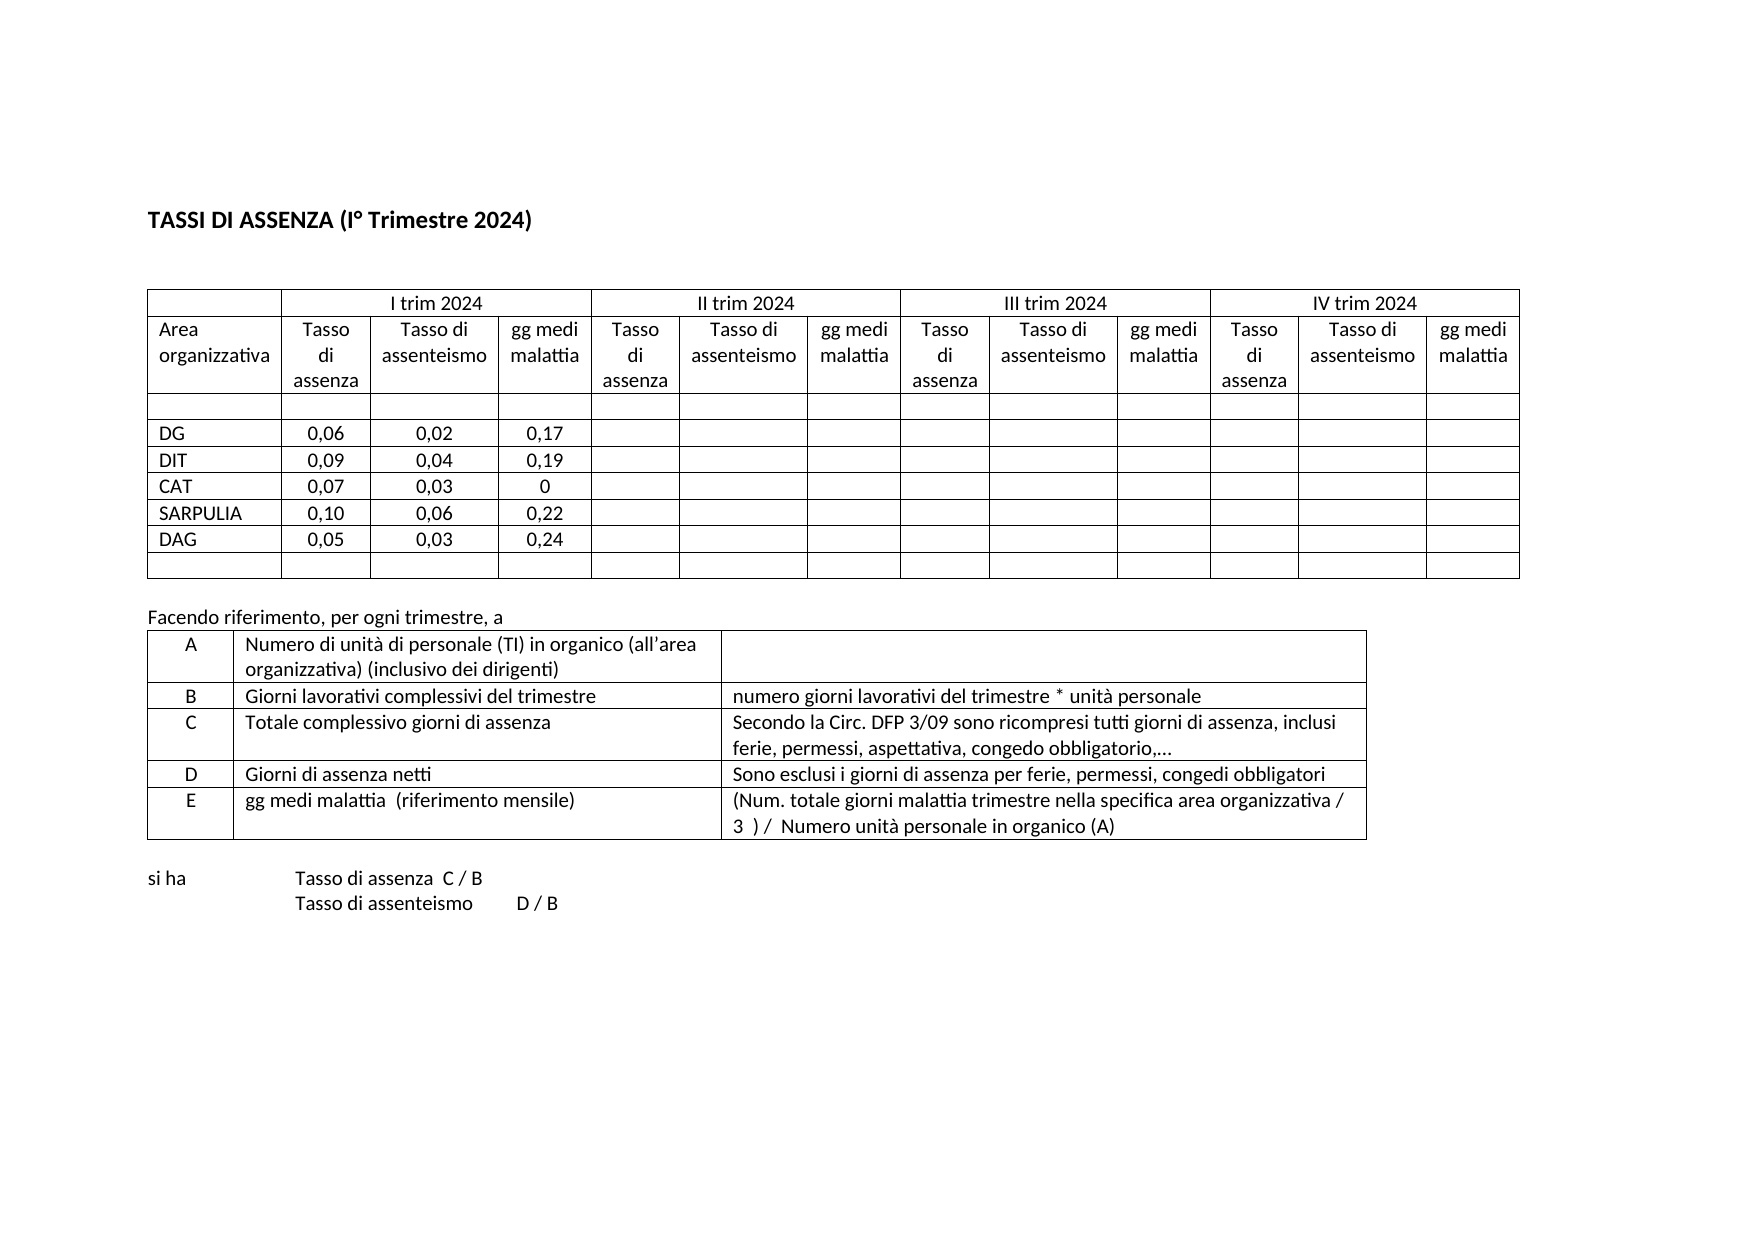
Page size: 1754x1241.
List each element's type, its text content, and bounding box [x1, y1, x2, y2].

table_cell [990, 473, 1117, 499]
table_header Numero di unità di personale (TI) in organico (all’area organizzativa) (inclusivo dei dirigenti) [234, 631, 721, 682]
table_cell 0,04 [371, 447, 498, 472]
table_cell [148, 553, 281, 578]
table_cell 0,09 [282, 447, 370, 472]
table_cell CAT [148, 473, 281, 499]
table_cell [1118, 420, 1210, 446]
table_cell [1299, 500, 1426, 525]
table_cell Tasso di assenteismo [371, 317, 498, 393]
table_cell [1118, 553, 1210, 578]
table_cell [148, 394, 281, 419]
table_cell [901, 553, 989, 578]
table_cell 0 [499, 473, 591, 499]
table_header I trim 2024 [282, 290, 591, 316]
text Facendo riferimento, per ogni trimestre, a [148, 604, 1636, 630]
table_cell [1299, 473, 1426, 499]
table_cell [680, 447, 807, 472]
table_cell C [148, 709, 233, 760]
table_cell [990, 553, 1117, 578]
table_cell 0,10 [282, 500, 370, 525]
table_cell [1118, 526, 1210, 552]
table_cell [1118, 394, 1210, 419]
table_cell Giorni lavorativi complessivi del trimestre [234, 683, 721, 708]
table_header A [148, 631, 233, 682]
table_cell [499, 394, 591, 419]
table_cell Tasso di assenteismo [680, 317, 807, 393]
table_cell SARPULIA [148, 500, 281, 525]
table_cell Tasso di assenteismo [990, 317, 1117, 393]
table_cell [1299, 420, 1426, 446]
table_cell [990, 420, 1117, 446]
table_cell [1211, 420, 1298, 446]
table_cell [680, 473, 807, 499]
table_cell 0,03 [371, 526, 498, 552]
table_cell Totale complessivo giorni di assenza [234, 709, 721, 760]
table_cell [1427, 447, 1519, 472]
table_cell 0,07 [282, 473, 370, 499]
table_cell [282, 553, 370, 578]
table_cell [1211, 526, 1298, 552]
table_cell [901, 394, 989, 419]
table_cell [1118, 500, 1210, 525]
table_cell [680, 553, 807, 578]
table_cell [1427, 394, 1519, 419]
table_cell [592, 447, 679, 472]
table_header [722, 631, 1366, 682]
table_cell Area organizzativa [148, 317, 281, 393]
table_cell Tasso di assenza [282, 317, 370, 393]
table_cell Tasso di assenza [901, 317, 989, 393]
table_cell 0,22 [499, 500, 591, 525]
table_cell [592, 473, 679, 499]
table_cell gg medi malattia [499, 317, 591, 393]
table_cell gg medi malattia (riferimento mensile) [234, 788, 721, 838]
table_cell 0,02 [371, 420, 498, 446]
table_cell Tasso di assenteismo [1299, 317, 1426, 393]
table_cell [371, 553, 498, 578]
table_cell [282, 394, 370, 419]
table_cell Tasso di assenza [1211, 317, 1298, 393]
text TASSI DI ASSENZA (I° Trimestre 2024) [148, 204, 1636, 235]
table_cell DIT [148, 447, 281, 472]
table_cell gg medi malattia [808, 317, 900, 393]
table_header III trim 2024 [901, 290, 1210, 316]
table_cell [1211, 553, 1298, 578]
table_header [148, 290, 281, 316]
text Tasso di assenteismo D / B [148, 890, 1636, 916]
table_cell (Num. totale giorni malattia trimestre nella specifica area organizzativa / 3 ) / Numero unità personale in organico (A) [722, 788, 1366, 838]
table_cell [901, 473, 989, 499]
table_cell [990, 447, 1117, 472]
table_cell [808, 447, 900, 472]
table_cell [808, 473, 900, 499]
table_cell [808, 420, 900, 446]
table_cell [1211, 500, 1298, 525]
table_cell [1118, 447, 1210, 472]
table_cell 0,03 [371, 473, 498, 499]
table_cell [1299, 447, 1426, 472]
table_cell [1118, 473, 1210, 499]
table_cell E [148, 788, 233, 838]
table_cell [901, 447, 989, 472]
table_cell numero giorni lavorativi del trimestre * unità personale [722, 683, 1366, 708]
table_cell [1427, 526, 1519, 552]
table_cell [808, 526, 900, 552]
text si ha Tasso di assenza C / B [148, 865, 1636, 890]
table_cell 0,06 [282, 420, 370, 446]
table_cell [1211, 473, 1298, 499]
table_cell gg medi malattia [1118, 317, 1210, 393]
table_header IV trim 2024 [1211, 290, 1519, 316]
table_header II trim 2024 [592, 290, 900, 316]
table_cell [592, 420, 679, 446]
table_cell [592, 526, 679, 552]
table_cell [1427, 553, 1519, 578]
table_cell [1299, 526, 1426, 552]
table_cell D [148, 761, 233, 787]
table_cell [1427, 500, 1519, 525]
table_cell 0,24 [499, 526, 591, 552]
table_cell 0,06 [371, 500, 498, 525]
table_cell DG [148, 420, 281, 446]
table_cell [592, 553, 679, 578]
table_cell [371, 394, 498, 419]
table_cell [990, 394, 1117, 419]
table_cell [680, 500, 807, 525]
table_cell 0,19 [499, 447, 591, 472]
table_cell [1427, 420, 1519, 446]
table_cell [808, 553, 900, 578]
table_cell [680, 420, 807, 446]
table_cell gg medi malattia [1427, 317, 1519, 393]
table_cell 0,17 [499, 420, 591, 446]
table_cell B [148, 683, 233, 708]
table_cell [680, 526, 807, 552]
table_cell [808, 500, 900, 525]
table_cell DAG [148, 526, 281, 552]
table_cell 0,05 [282, 526, 370, 552]
table_cell [901, 526, 989, 552]
table_cell [901, 500, 989, 525]
table_cell [592, 394, 679, 419]
table_cell [990, 500, 1117, 525]
table_cell [901, 420, 989, 446]
table_cell [1427, 473, 1519, 499]
table_cell Giorni di assenza netti [234, 761, 721, 787]
table_cell [592, 500, 679, 525]
table_cell [1299, 553, 1426, 578]
table_cell [499, 553, 591, 578]
table_cell Tasso di assenza [592, 317, 679, 393]
table_cell [1211, 447, 1298, 472]
table_cell Sono esclusi i giorni di assenza per ferie, permessi, congedi obbligatori [722, 761, 1366, 787]
table_cell [1299, 394, 1426, 419]
table_cell [680, 394, 807, 419]
table_cell Secondo la Circ. DFP 3/09 sono ricompresi tutti giorni di assenza, inclusi ferie, permessi, aspettativa, congedo obbligatorio,… [722, 709, 1366, 760]
table_cell [1211, 394, 1298, 419]
table_cell [990, 526, 1117, 552]
table_cell [808, 394, 900, 419]
